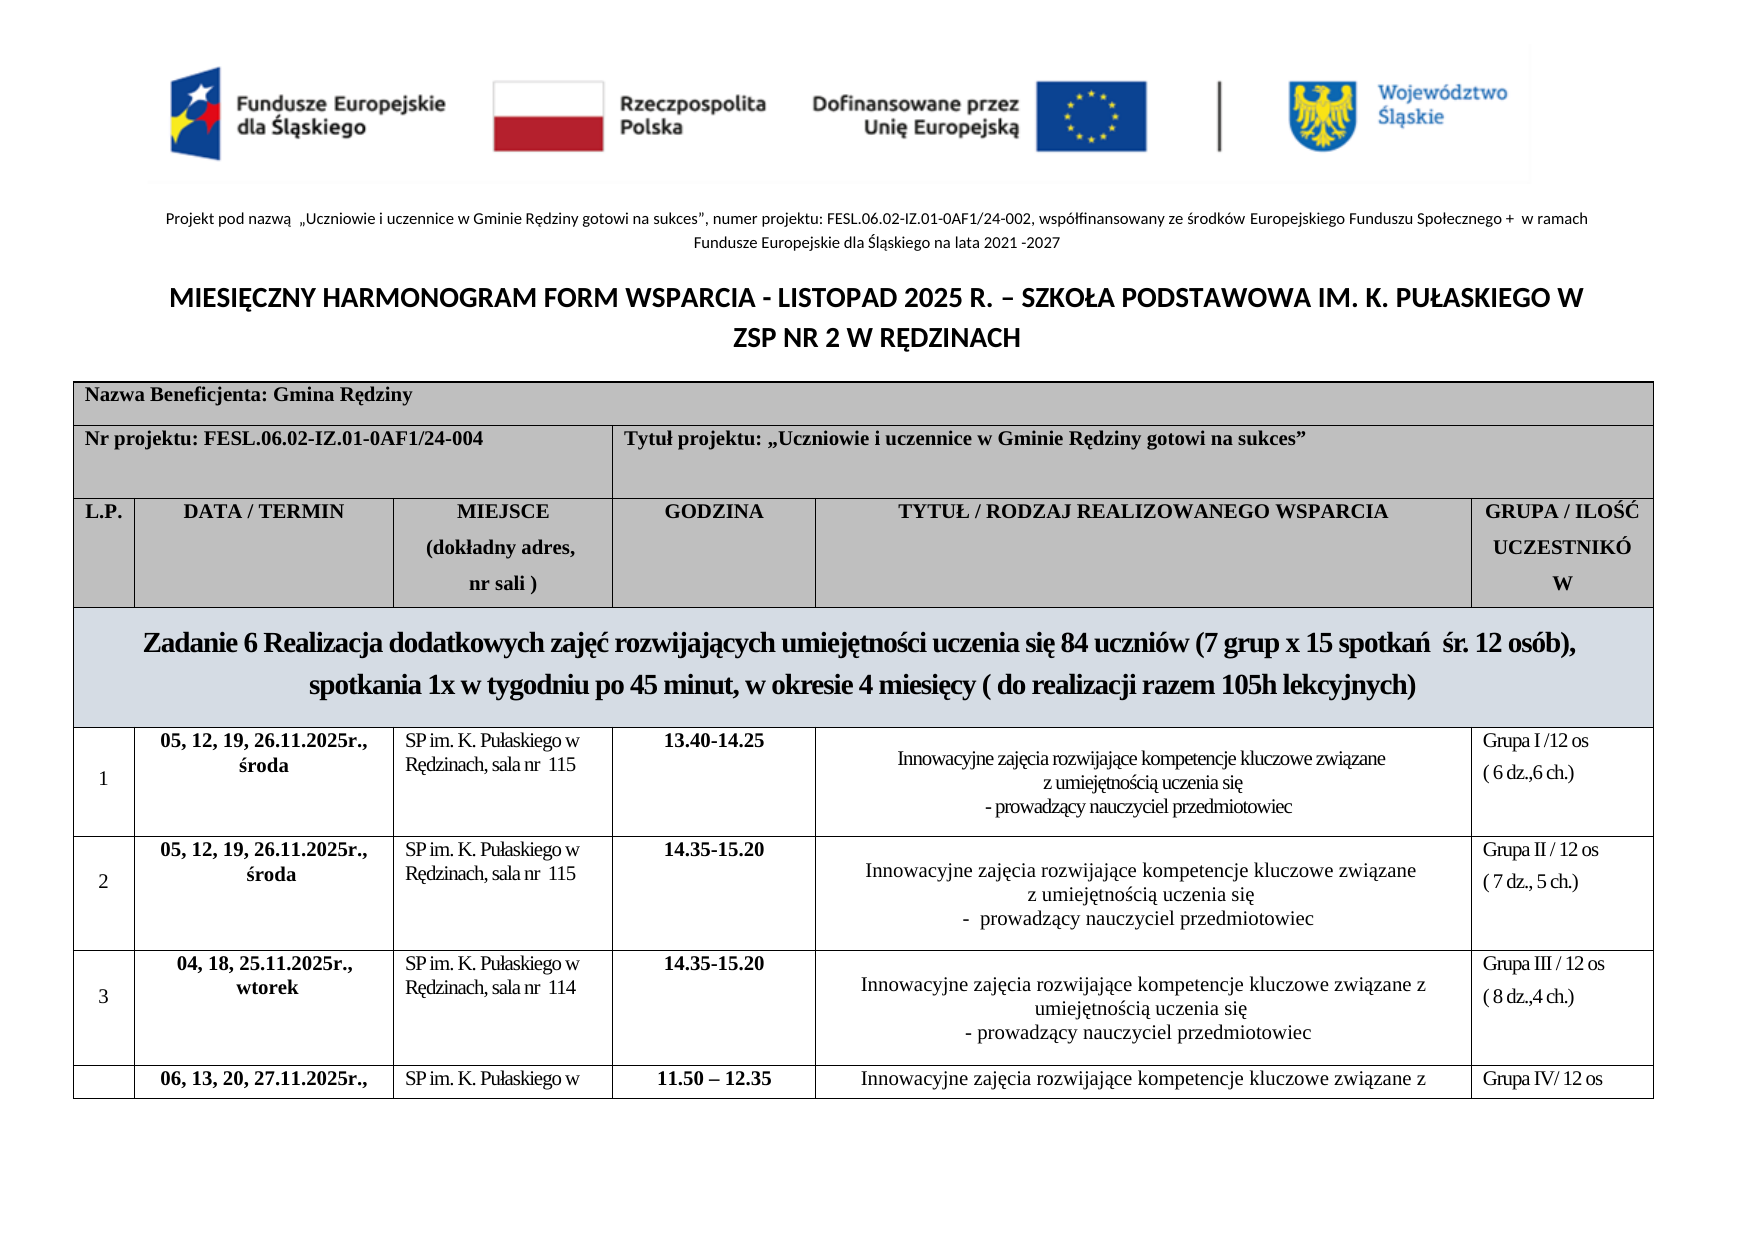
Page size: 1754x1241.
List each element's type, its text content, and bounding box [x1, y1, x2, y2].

table_cell Zadanie 6 Realizacja dodatkowych zajęć rozwijających umiejętności uczenia się 84 uczniów (7 grup x 15 spotkań śr. 12 osób), spotkania 1x w tygodniu po 45 minut, w okresie 4 miesięcy ( do realizacji razem 105h lekcyjnych) [74, 608, 1653, 727]
table_cell [74, 1066, 134, 1098]
table_cell Innowacyjne zajęcia rozwijające kompetencje kluczowe związane z umiejętnością uczenia się - prowadzący nauczyciel przedmiotowiec [816, 951, 1471, 1064]
table_cell SP im. K. Pułaskiego w Rędzinach, sala nr 115 [394, 837, 612, 950]
table_cell MIEJSCE (dokładny adres, nr sali ) [394, 499, 612, 607]
table_cell GODZINA [613, 499, 815, 607]
table_cell 14.35-15.20 [613, 951, 815, 1064]
table_cell Grupa III / 12 os ( 8 dz.,4 ch.) [1472, 951, 1653, 1064]
table_cell 04, 18, 25.11.2025r., wtorek [135, 951, 393, 1064]
table_cell GRUPA / ILOŚĆ UCZESTNIKÓW [1472, 499, 1653, 607]
table_cell SP im. K. Pułaskiego w Rędzinach, sala nr 114 [394, 951, 612, 1064]
table_cell 3 [74, 951, 134, 1064]
text MIESIĘCZNY HARMONOGRAM FORM WSPARCIA - LISTOPAD 2025 R. – SZKOŁA PODSTAWOWA IM. K. PUŁASKIEGO W ZSP NR 2 W RĘDZINACH [148, 279, 1606, 355]
table_cell 06, 13, 20, 27.11.2025r., [135, 1066, 393, 1098]
table_cell 11.50 – 12.35 [613, 1066, 815, 1098]
table_cell 2 [74, 837, 134, 950]
table_cell Grupa I /12 os ( 6 dz.,6 ch.) [1472, 728, 1653, 836]
table_cell Innowacyjne zajęcia rozwijające kompetencje kluczowe związane z umiejętnością uczenia się - prowadzący nauczyciel przedmiotowiec [816, 837, 1471, 950]
table_cell 05, 12, 19, 26.11.2025r., środa [135, 728, 393, 836]
table_cell Innowacyjne zajęcia rozwijające kompetencje kluczowe związane z umiejętnością uczenia się - prowadzący nauczyciel przedmiotowiec [816, 728, 1471, 836]
table_cell TYTUŁ / RODZAJ REALIZOWANEGO WSPARCIA [816, 499, 1471, 607]
table_cell 13.40-14.25 [613, 728, 815, 836]
table_cell Nr projektu: FESL.06.02-IZ.01-0AF1/24-004 [74, 426, 612, 498]
table_cell 05, 12, 19, 26.11.2025r., środa [135, 837, 393, 950]
table_cell 14.35-15.20 [613, 837, 815, 950]
table_cell Tytuł projektu: „Uczniowie i uczennice w Gminie Rędziny gotowi na sukces” [613, 426, 1653, 498]
table_cell L.P. [74, 499, 134, 607]
table_cell DATA / TERMIN [135, 499, 393, 607]
table_header Nazwa Beneficjenta: Gmina Rędziny [74, 383, 1653, 425]
table_cell Innowacyjne zajęcia rozwijające kompetencje kluczowe związane z [816, 1066, 1471, 1098]
text Projekt pod nazwą „Uczniowie i uczennice w Gminie Rędziny gotowi na sukces”, numer projektu: FESL.06.02-IZ.01-0AF1/24-002, współfinansowany ze środków Europejskiego Funduszu Społecznego + w ramach Fundusze Europejskie dla Śląskiego na lata 2021 -2027 [148, 209, 1606, 276]
table_cell Grupa II / 12 os ( 7 dz., 5 ch.) [1472, 837, 1653, 950]
table_cell Grupa IV/ 12 os [1472, 1066, 1653, 1098]
table_cell SP im. K. Pułaskiego w Rędzinach, sala nr 115 [394, 728, 612, 836]
table_cell 1 [74, 728, 134, 836]
table_cell SP im. K. Pułaskiego w [394, 1066, 612, 1098]
